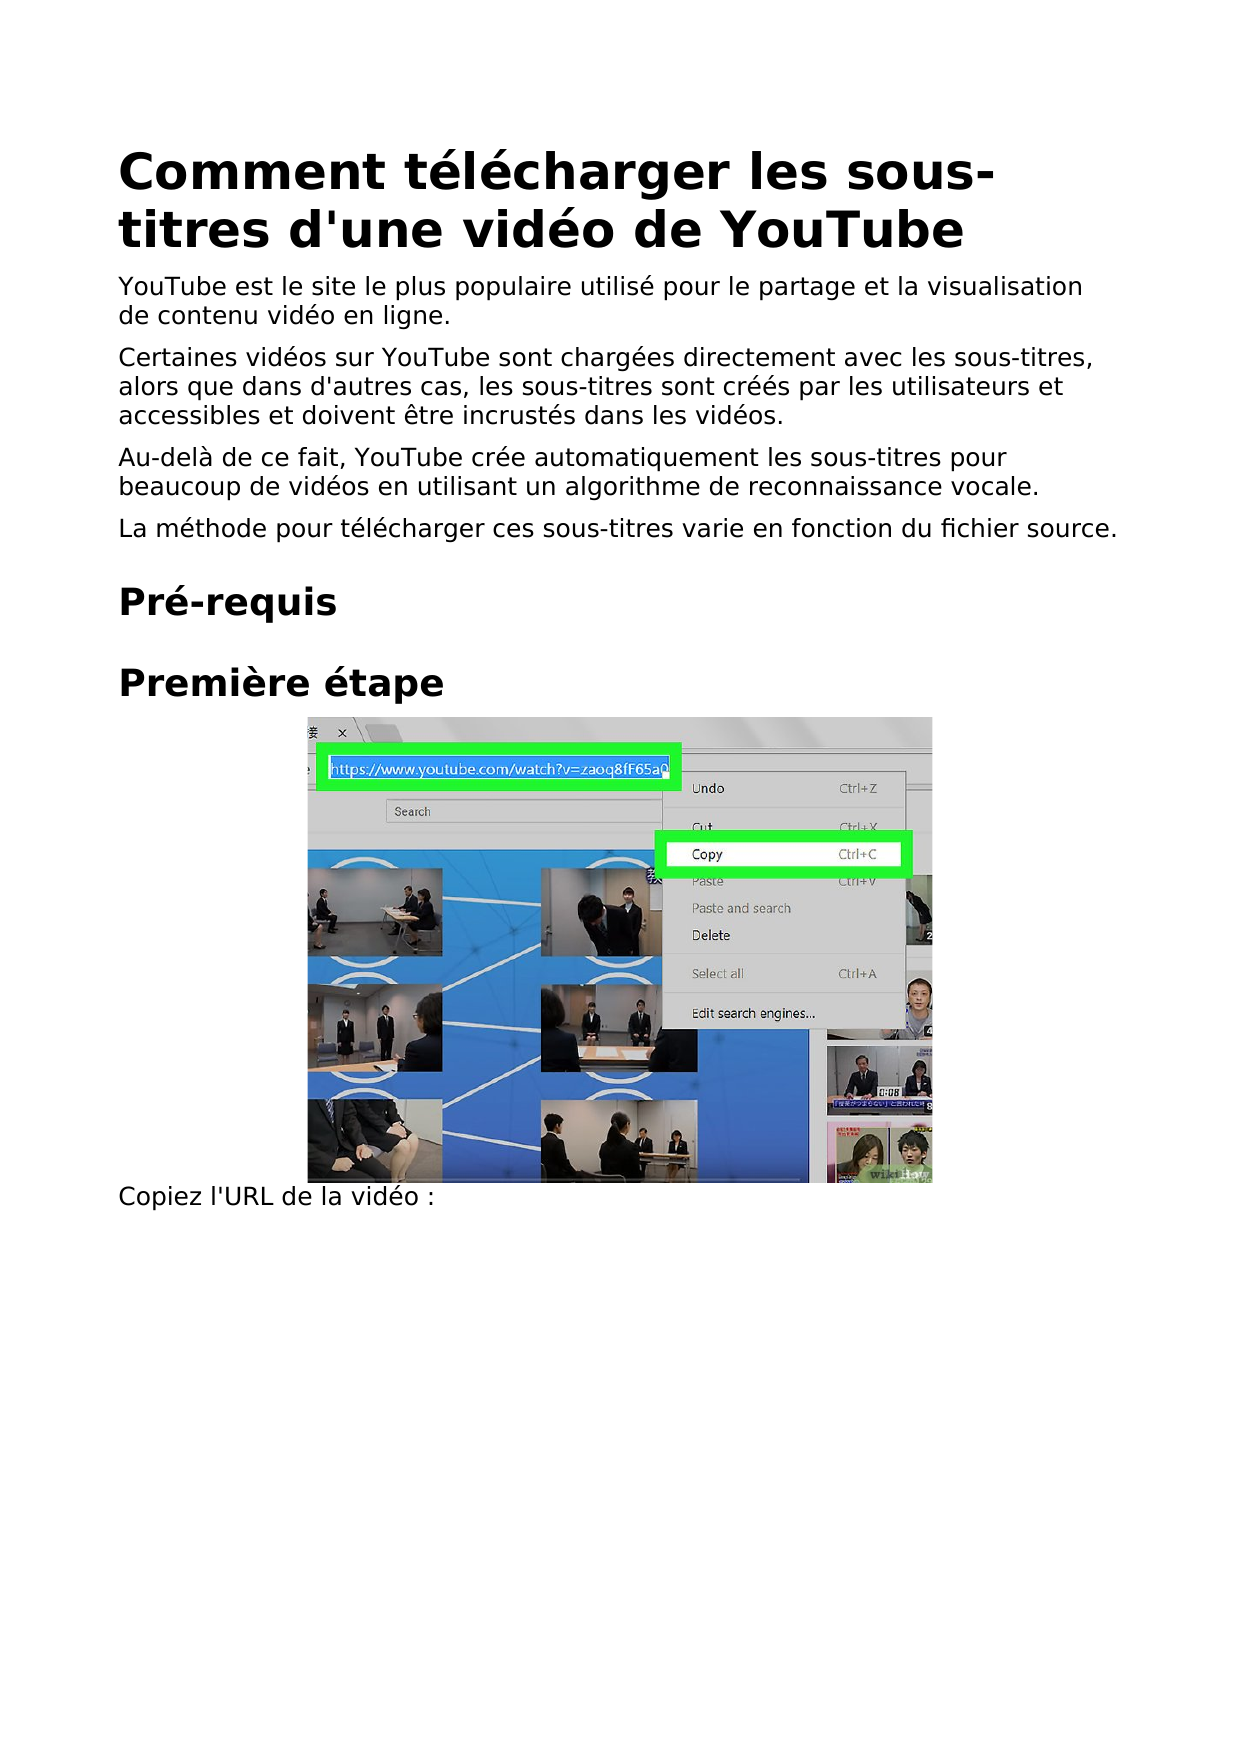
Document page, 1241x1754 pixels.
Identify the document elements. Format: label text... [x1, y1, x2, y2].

subtitle Pré-requis [118, 580, 1122, 624]
text La méthode pour télécharger ces sous-titres varie en fonction du fichier source. [118, 514, 1122, 543]
text YouTube est le site le plus populaire utilisé pour le partage et la visualisation de contenu vidéo en ligne. [118, 272, 1122, 330]
picture [307, 717, 933, 1183]
subtitle Première étape [118, 662, 1122, 705]
subtitle Comment télécharger les sous‐titres d'une vidéo de YouTube [118, 143, 1122, 259]
text Copiez l'URL de la vidéo : [118, 718, 1122, 1211]
text Au-delà de ce fait, YouTube crée automatiquement les sous-titres pour beaucoup de vidéos en utilisant un algorithme de reconnaissance vocale. [118, 443, 1122, 501]
text Certaines vidéos sur YouTube sont chargées directement avec les sous-titres, alors que dans d'autres cas, les sous-titres sont créés par les utilisateurs et accessibles et doivent être incrustés dans les vidéos. [118, 343, 1122, 430]
